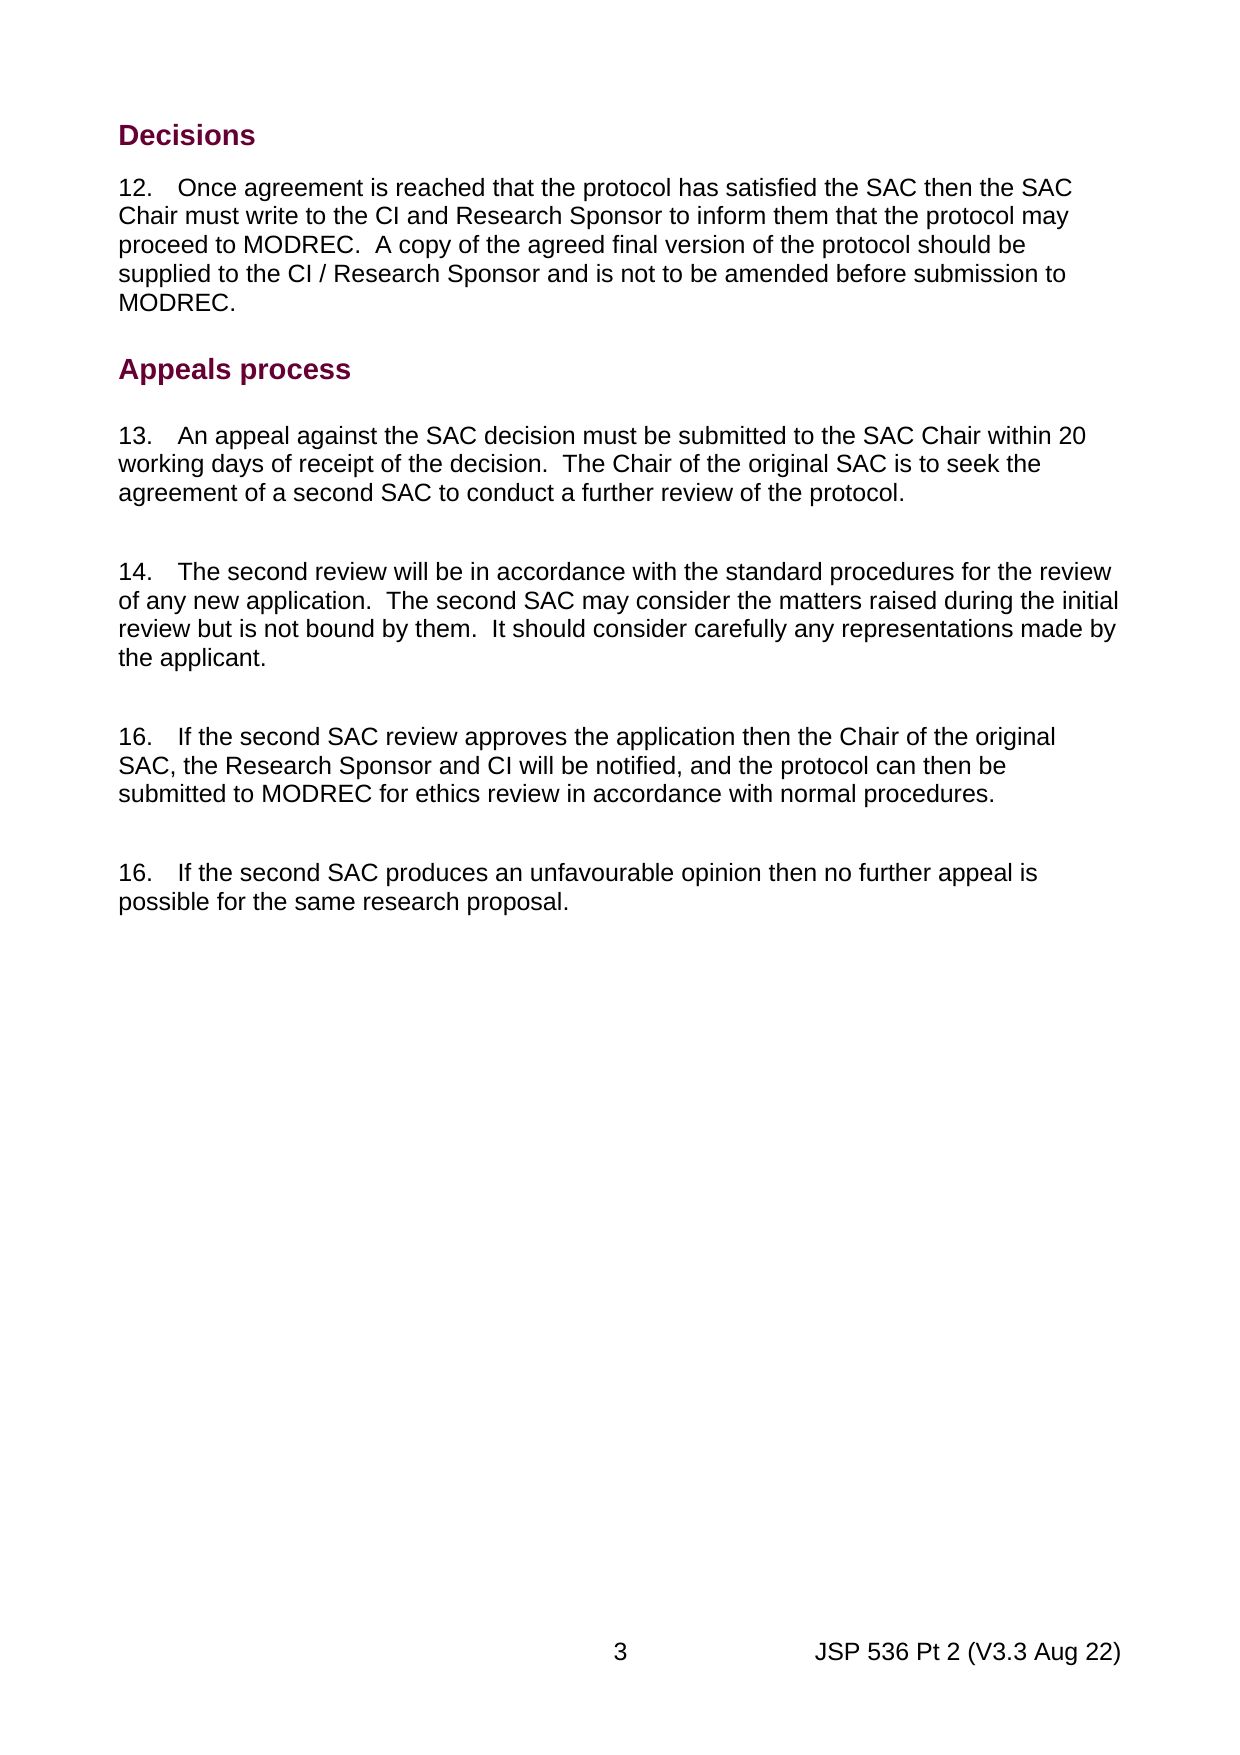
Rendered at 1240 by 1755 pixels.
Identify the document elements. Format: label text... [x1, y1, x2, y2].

text 16. If the second SAC produces an unfavourable opinion then no further appeal is possible for the same research proposal. [118, 858, 1121, 916]
text 13. An appeal against the SAC decision must be submitted to the SAC Chair within 20 working days of receipt of the decision. The Chair of the original SAC is to seek the agreement of a second SAC to conduct a further review of the protocol. [118, 421, 1121, 507]
text 16. If the second SAC review approves the application then the Chair of the original SAC, the Research Sponsor and CI will be notified, and the protocol can then be submitted to MODREC for ethics review in accordance with normal procedures. [118, 722, 1121, 808]
text 12. Once agreement is reached that the protocol has satisfied the SAC then the SAC Chair must write to the CI and Research Sponsor to inform them that the protocol may proceed to MODREC. A copy of the agreed final version of the protocol should be supplied to the CI / Research Sponsor and is not to be amended before submission to MODREC. [118, 172, 1121, 316]
subtitle Decisions [118, 118, 1121, 152]
text 14. The second review will be in accordance with the standard procedures for the review of any new application. The second SAC may consider the matters raised during the initial review but is not bound by them. It should consider carefully any representations made by the applicant. [118, 557, 1121, 672]
subtitle Appeals process [118, 352, 1121, 385]
